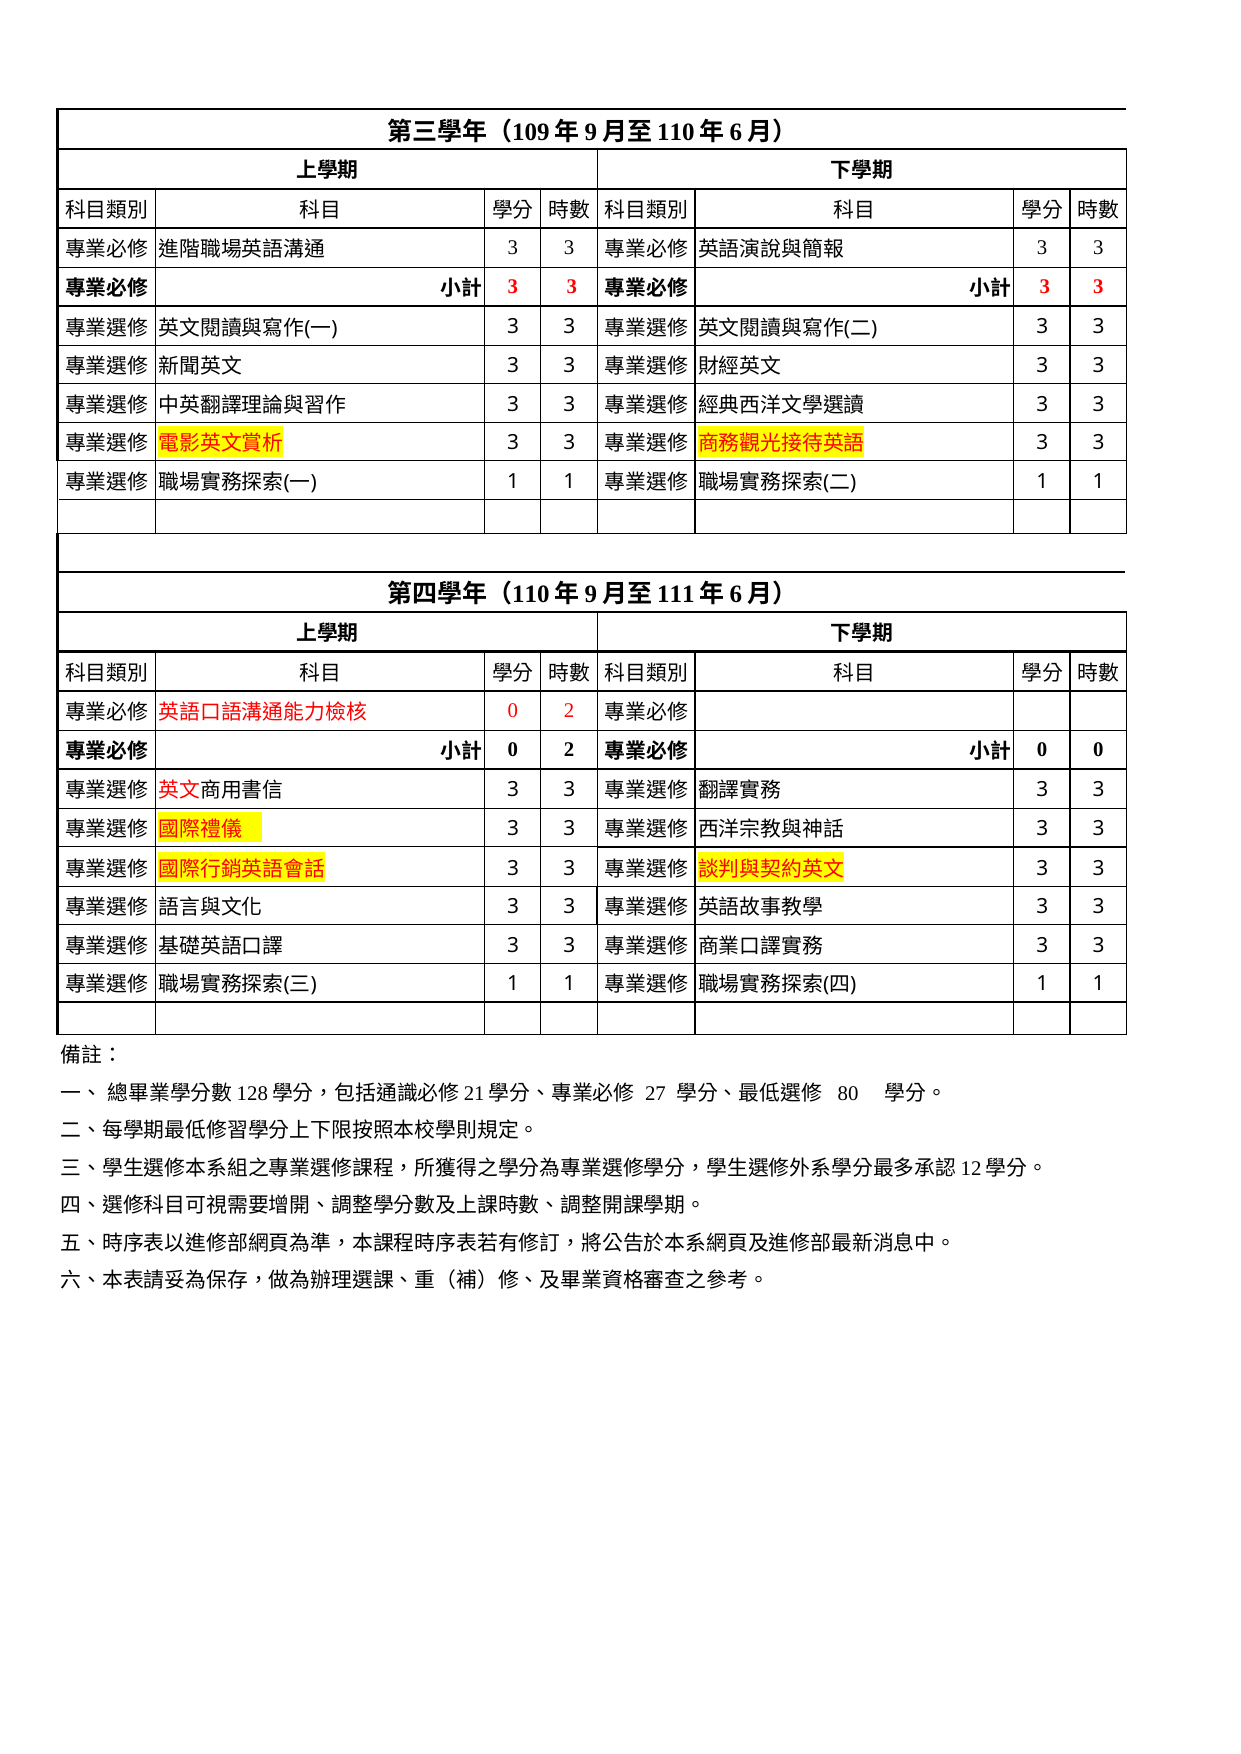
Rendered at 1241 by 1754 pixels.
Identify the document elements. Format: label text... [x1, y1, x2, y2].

table_cell 英語故事教學 [696, 887, 1013, 924]
table_cell 3 [1071, 346, 1126, 383]
table_cell 專業選修 [59, 346, 155, 383]
table_cell 1 [1014, 461, 1069, 499]
table_cell 英文商用書信 [156, 770, 484, 808]
table_cell 1 [485, 964, 540, 1001]
table_cell 科目 [156, 653, 484, 690]
table_cell 1 [1014, 964, 1069, 1001]
table_cell 科目 [696, 653, 1013, 690]
table_cell 3 [541, 384, 597, 422]
table_cell 專業選修 [59, 887, 155, 924]
table_cell 3 [485, 770, 540, 808]
table_cell 翻譯實務 [696, 770, 1013, 808]
table_cell 3 [1071, 770, 1126, 808]
table_cell 學分 [1014, 653, 1069, 690]
table_cell 專業選修 [58, 461, 155, 499]
table_cell [58, 499, 155, 533]
table_cell [59, 534, 155, 571]
table_cell 3 [485, 423, 540, 460]
table_cell [155, 534, 484, 571]
table_cell [541, 500, 597, 533]
table_cell 3 [1071, 229, 1126, 267]
table_cell 專業必修 [59, 692, 155, 729]
table_cell 專業選修 [598, 848, 694, 886]
table_cell 科目 [156, 190, 484, 227]
table_cell 科目類別 [598, 653, 694, 690]
table_cell [1071, 1003, 1126, 1034]
table_cell 小計 [696, 268, 1013, 305]
table_cell 3 [541, 307, 597, 345]
table_cell 小計 [156, 731, 484, 768]
table_cell 1 [541, 461, 597, 499]
table_cell 二、每學期最低修習學分上下限按照本校學則規定。 [58, 1110, 1126, 1147]
table_cell [597, 534, 695, 571]
table_cell 3 [1071, 809, 1126, 846]
table_cell 3 [1014, 925, 1069, 963]
table_cell 3 [541, 268, 597, 305]
table_cell 3 [1014, 770, 1069, 808]
table_cell 2 [541, 692, 597, 729]
table_cell 3 [541, 847, 597, 886]
table_cell 3 [1014, 423, 1069, 460]
table_cell 專業選修 [598, 384, 694, 422]
table_cell [1071, 500, 1126, 533]
table_cell 職場實務探索(二) [696, 461, 1013, 499]
table_cell 專業選修 [598, 809, 694, 846]
table_cell 3 [485, 887, 540, 924]
table_cell 時數 [1071, 190, 1126, 227]
table_cell 3 [1014, 848, 1069, 886]
table_cell 一、 總畢業學分數128學分，包括通識必修21學分、專業必修 27 學分、最低選修 80 學分。 [58, 1073, 1126, 1110]
table_cell 3 [485, 268, 540, 305]
table_cell 專業選修 [598, 346, 694, 383]
table_cell 3 [1071, 848, 1126, 886]
table_cell 上學期 [59, 613, 597, 650]
table_cell 專業選修 [59, 770, 155, 808]
table_cell 3 [485, 229, 540, 267]
table_cell 職場實務探索(一) [156, 461, 484, 499]
table_cell 1 [1071, 964, 1126, 1001]
table_cell 學分 [485, 653, 540, 690]
table_cell 英語口語溝通能力檢核 [156, 692, 484, 729]
table_cell 財經英文 [696, 346, 1013, 383]
table_cell 小計 [156, 268, 484, 305]
table_cell 3 [541, 229, 597, 267]
table_cell [1014, 534, 1070, 571]
table_cell 1 [541, 964, 597, 1001]
table_cell 時數 [541, 190, 597, 227]
table_cell 職場實務探索(三) [156, 964, 484, 1001]
table_cell 專業必修 [59, 268, 155, 305]
table_cell [541, 534, 597, 571]
table_cell 上學期 [59, 150, 597, 187]
table_cell 專業必修 [598, 692, 694, 729]
table_cell 英語演說與簡報 [696, 229, 1013, 267]
table_cell 3 [541, 346, 597, 383]
table_cell 專業必修 [598, 268, 694, 305]
table_cell [1014, 692, 1069, 729]
table_cell 科目 [696, 190, 1013, 227]
table_cell 3 [1014, 229, 1069, 267]
table_cell 四、選修科目可視需要增開、調整學分數及上課時數、調整開課學期。 [58, 1185, 1126, 1222]
table_cell 科目類別 [598, 190, 694, 227]
table_cell 3 [485, 925, 540, 963]
table_cell 專業選修 [59, 307, 155, 345]
table_header 第三學年（109年9月至110年6月） [59, 110, 1126, 148]
table_cell [598, 500, 694, 533]
table_cell [696, 1003, 1013, 1034]
table_cell 科目類別 [59, 190, 155, 227]
table_cell 1 [485, 461, 540, 499]
table_cell 2 [541, 731, 597, 768]
table_cell 科目類別 [59, 653, 155, 690]
table_cell 3 [1071, 268, 1126, 305]
table_cell 3 [1071, 307, 1126, 345]
table_cell [59, 1003, 155, 1034]
table_cell [1014, 500, 1069, 533]
table_cell 經典西洋文學選讀 [696, 384, 1013, 422]
table_cell 商務觀光接待英語 [696, 423, 1013, 460]
table_cell 基礎英語口譯 [156, 925, 484, 963]
table_cell 電影英文賞析 [156, 423, 484, 460]
table_cell [696, 692, 1013, 729]
table_cell 專業選修 [598, 461, 694, 499]
table_cell [598, 1003, 694, 1034]
table_cell 專業選修 [59, 423, 155, 460]
table_cell 英文閱讀與寫作(一) [156, 307, 484, 345]
table_cell [541, 1003, 597, 1034]
table_cell 下學期 [598, 613, 1126, 650]
table_cell [156, 1003, 484, 1034]
table_cell 新聞英文 [156, 346, 484, 383]
table_cell 專業選修 [59, 925, 155, 963]
table_cell 下學期 [598, 150, 1126, 187]
table_cell 0 [485, 731, 540, 768]
table_cell 英文閱讀與寫作(二) [696, 307, 1013, 345]
table_cell 0 [1014, 731, 1069, 768]
table_cell 進階職場英語溝通 [156, 229, 484, 267]
table_cell 0 [1071, 731, 1126, 768]
table_cell 3 [1071, 423, 1126, 460]
table_cell 三、學生選修本系組之專業選修課程，所獲得之學分為專業選修學分，學生選修外系學分最多承認12學分。 [58, 1148, 1126, 1185]
table_cell 1 [1071, 461, 1126, 499]
table_cell 國際行銷英語會話 [156, 847, 484, 886]
table_cell [1071, 692, 1126, 729]
table_cell [485, 1003, 540, 1034]
table_cell 3 [541, 770, 597, 808]
table_cell 專業選修 [598, 887, 694, 924]
table_cell 商業口譯實務 [696, 925, 1013, 963]
table_cell 專業選修 [598, 423, 694, 460]
table_cell 談判與契約英文 [696, 848, 1013, 886]
table_cell 3 [485, 847, 540, 886]
table_cell [1070, 534, 1126, 571]
table_cell 3 [1014, 346, 1069, 383]
table_cell 3 [1014, 887, 1069, 924]
table_cell 六、本表請妥為保存，做為辦理選課、重（補）修、及畢業資格審查之參考。 [58, 1260, 1126, 1297]
table_cell 專業必修 [598, 229, 694, 267]
table_cell 專業選修 [598, 925, 694, 963]
table_cell 專業必修 [598, 731, 694, 768]
table_cell 中英翻譯理論與習作 [156, 384, 484, 422]
table_cell 3 [485, 307, 540, 345]
table_cell 3 [541, 809, 597, 846]
table_cell 3 [541, 887, 596, 924]
table_cell 3 [1071, 887, 1126, 924]
table_cell 專業選修 [59, 384, 155, 422]
table_cell 3 [485, 809, 540, 846]
table_cell 時數 [541, 653, 597, 690]
table_cell [156, 500, 484, 533]
table_cell [485, 500, 540, 533]
table_cell [696, 500, 1013, 533]
table_cell [695, 534, 1014, 571]
table_cell 第四學年（110年9月至111年6月） [59, 571, 1126, 611]
table_cell 3 [1014, 384, 1069, 422]
table_cell [485, 534, 541, 571]
table_cell 專業選修 [59, 964, 155, 1001]
table_cell 專業選修 [59, 847, 155, 886]
table_cell [1014, 1003, 1069, 1034]
table_cell 3 [1071, 384, 1126, 422]
table_cell 學分 [1014, 190, 1069, 227]
table_cell 備註： [58, 1035, 1126, 1072]
table_cell 3 [1014, 307, 1069, 345]
table_cell 專業必修 [59, 731, 155, 768]
table_cell 五、時序表以進修部網頁為準，本課程時序表若有修訂，將公告於本系網頁及進修部最新消息中。 [58, 1223, 1126, 1260]
table_cell 0 [485, 692, 540, 729]
table_cell 3 [1071, 925, 1126, 963]
table_cell 專業選修 [598, 307, 694, 345]
table_cell 專業選修 [59, 809, 155, 846]
table_cell 3 [485, 384, 540, 422]
table_cell 語言與文化 [156, 887, 484, 924]
table_cell 3 [1014, 809, 1069, 846]
table_cell 專業必修 [59, 229, 155, 267]
table_cell 3 [541, 423, 597, 460]
table_cell 職場實務探索(四) [696, 964, 1013, 1001]
table_cell 國際禮儀 [156, 809, 484, 846]
table_cell 時數 [1071, 653, 1126, 690]
table_cell 小計 [696, 731, 1013, 768]
table_cell 學分 [485, 190, 540, 227]
table_cell 3 [541, 925, 597, 963]
table_cell 3 [1014, 268, 1069, 305]
table_cell 專業選修 [598, 770, 694, 808]
table_cell 專業選修 [598, 964, 694, 1001]
table_cell 西洋宗教與神話 [696, 809, 1013, 846]
table_cell 3 [485, 346, 540, 383]
